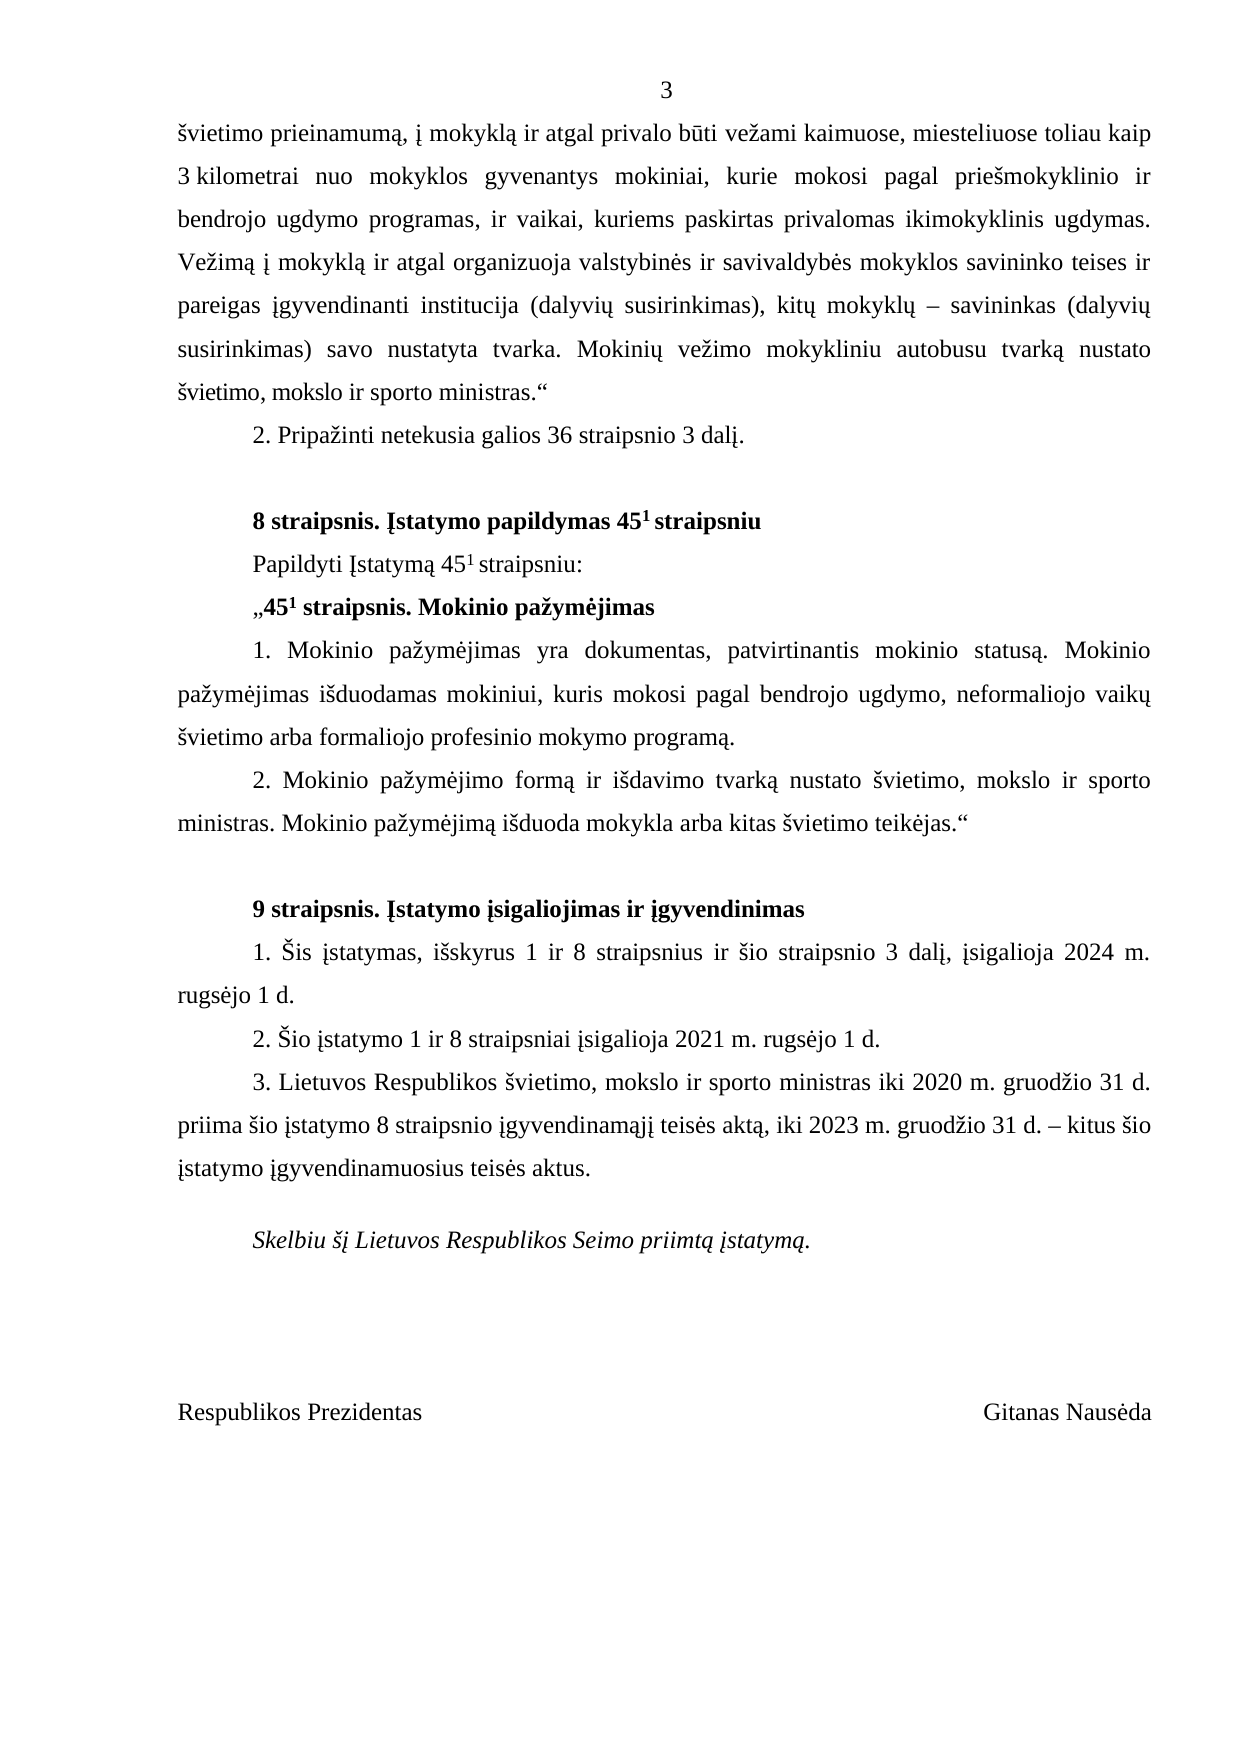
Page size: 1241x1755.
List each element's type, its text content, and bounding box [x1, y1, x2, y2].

text 8 straipsnis. Įstatymo papildymas 451 straipsniu [177, 506, 1152, 535]
text Papildyti Įstatymą 451 straipsniu: [177, 549, 1152, 578]
text Respublikos Prezidentas Gitanas Nausėda [177, 1397, 1152, 1426]
text švietimo prieinamumą, į mokyklą ir atgal privalo būti vežami kaimuose, miesteliuose toliau kaip 3 kilometrai nuo mokyklos gyvenantys mokiniai, kurie mokosi pagal priešmokyklinio ir bendrojo ugdymo programas, ir vaikai, kuriems paskirtas privalomas ikimokyklinis ugdymas. Vežimą į mokyklą ir atgal organizuoja valstybinės ir savivaldybės mokyklos savininko teises ir pareigas įgyvendinanti institucija (dalyvių susirinkimas), kitų mokyklų – savininkas (dalyvių susirinkimas) savo nustatyta tvarka. Mokinių vežimo mokykliniu autobusu tvarką nustato švietimo, mokslo ir sporto ministras.“ [177, 118, 1152, 406]
text 2. Šio įstatymo 1 ir 8 straipsniai įsigalioja 2021 m. rugsėjo 1 d. [177, 1024, 1152, 1052]
text 1. Mokinio pažymėjimas yra dokumentas, patvirtinantis mokinio statusą. Mokinio pažymėjimas išduodamas mokiniui, kuris mokosi pagal bendrojo ugdymo, neformaliojo vaikų švietimo arba formaliojo profesinio mokymo programą. [177, 636, 1152, 751]
text Skelbiu šį Lietuvos Respublikos Seimo priimtą įstatymą. [177, 1225, 1152, 1254]
text 3. Lietuvos Respublikos švietimo, mokslo ir sporto ministras iki 2020 m. gruodžio 31 d. priima šio įstatymo 8 straipsnio įgyvendinamąjį teisės aktą, iki 2023 m. gruodžio 31 d. – kitus šio įstatymo įgyvendinamuosius teisės aktus. [177, 1067, 1152, 1182]
text 9 straipsnis. Įstatymo įsigaliojimas ir įgyvendinimas [177, 894, 1152, 923]
text „451 straipsnis. Mokinio pažymėjimas [177, 592, 1152, 621]
text 2. Mokinio pažymėjimo formą ir išdavimo tvarką nustato švietimo, mokslo ir sporto ministras. Mokinio pažymėjimą išduoda mokykla arba kitas švietimo teikėjas.“ [177, 765, 1152, 837]
text 2. Pripažinti netekusia galios 36 straipsnio 3 dalį. [177, 420, 1152, 449]
text 1. Šis įstatymas, išskyrus 1 ir 8 straipsnius ir šio straipsnio 3 dalį, įsigalioja 2024 m. rugsėjo 1 d. [177, 937, 1152, 1009]
